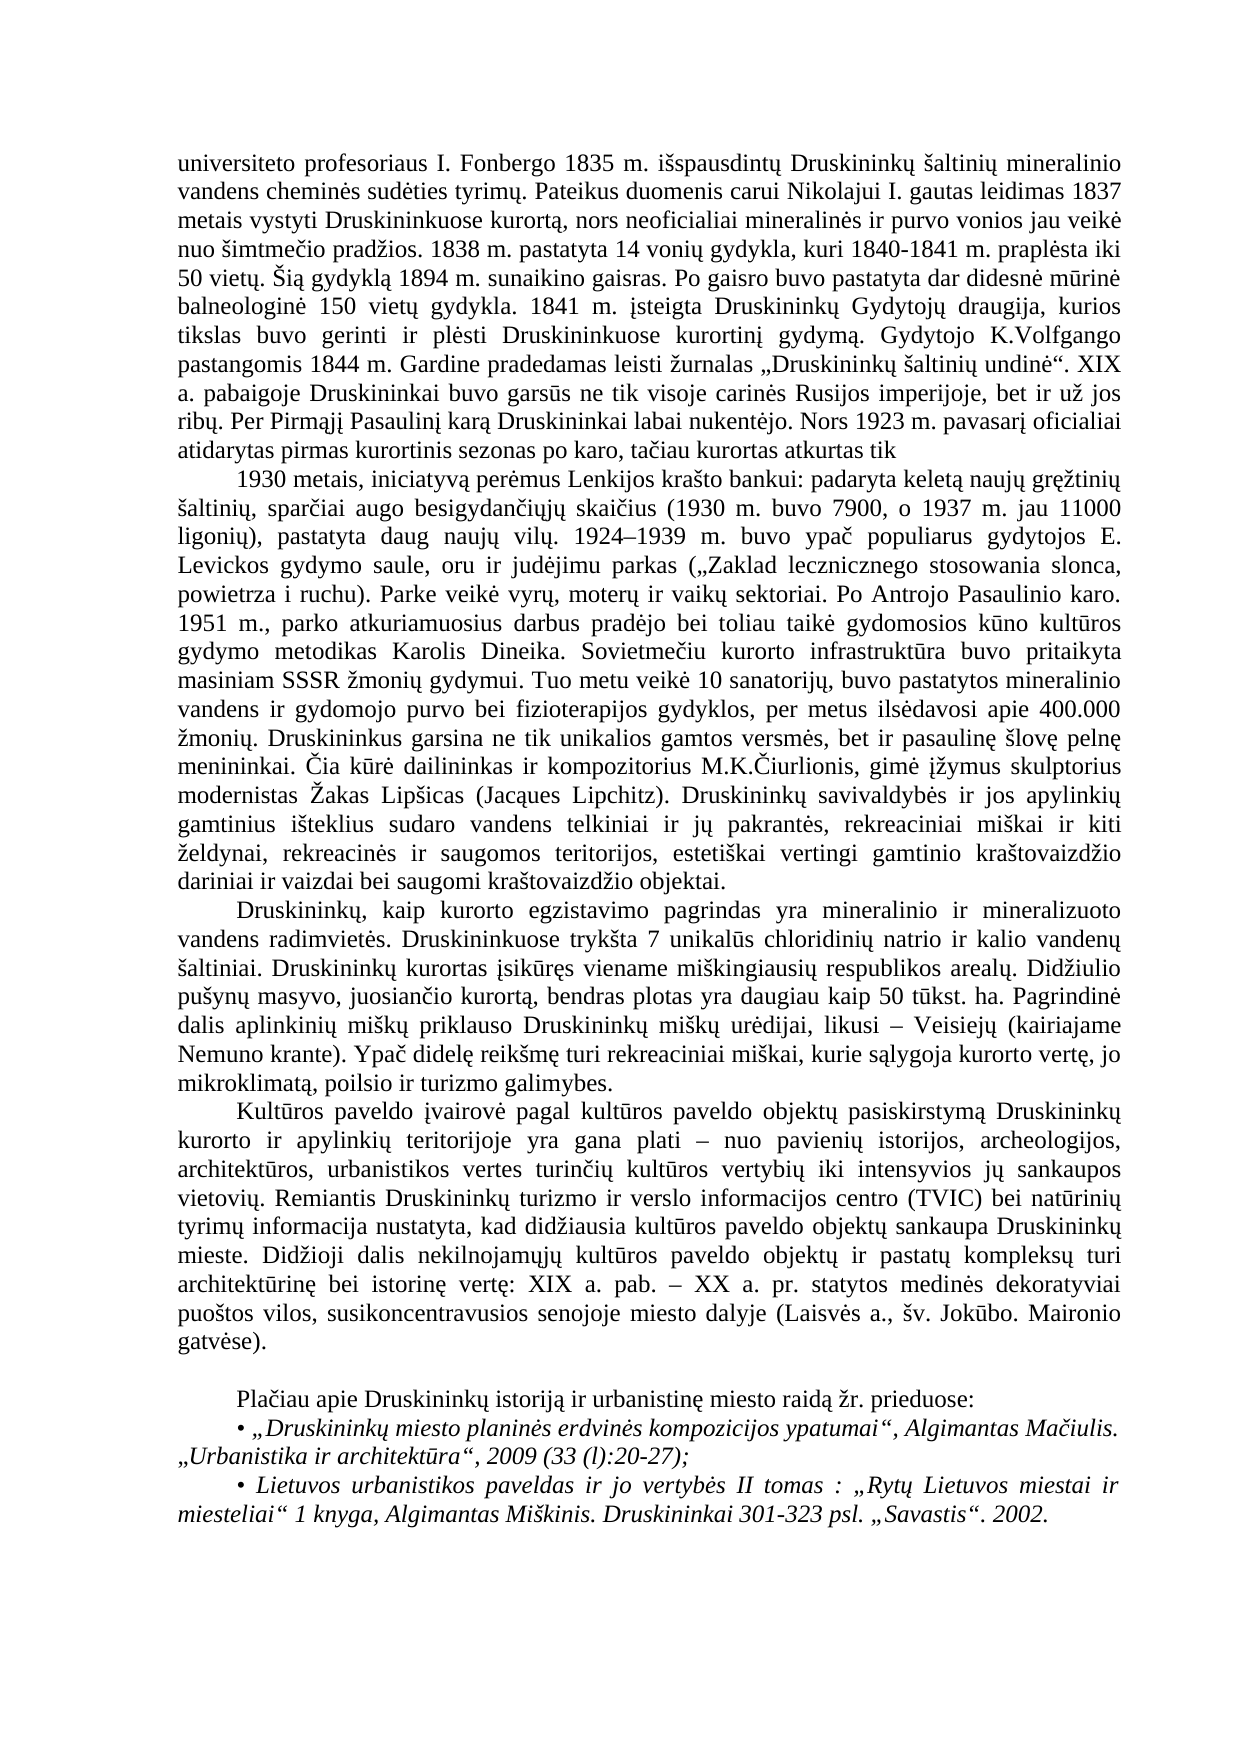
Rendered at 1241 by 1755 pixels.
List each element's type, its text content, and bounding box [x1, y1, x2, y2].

text • „Druskininkų miesto planinės erdvinės kompozicijos ypatumai“, Algimantas Mačiulis. „Urbanistika ir architektūra“, 2009 (33 (l):20-27); [177, 1413, 1122, 1470]
text Kultūros paveldo įvairovė pagal kultūros paveldo objektų pasiskirstymą Druskininkų kurorto ir apylinkių teritorijoje yra gana plati – nuo pavienių istorijos, archeologijos, architektūros, urbanistikos vertes turinčių kultūros vertybių iki intensyvios jų sankaupos vietovių. Remiantis Druskininkų turizmo ir verslo informacijos centro (TVIC) bei natūrinių tyrimų informacija nustatyta, kad didžiausia kultūros paveldo objektų sankaupa Druskininkų mieste. Didžioji dalis nekilnojamųjų kultūros paveldo objektų ir pastatų kompleksų turi architektūrinę bei istorinę vertę: XIX a. pab. – XX a. pr. statytos medinės dekoratyviai puoštos vilos, susikoncentravusios senojoje miesto dalyje (Laisvės a., šv. Jokūbo. Maironio gatvėse). [177, 1096, 1122, 1355]
text universiteto profesoriaus I. Fonbergo 1835 m. išspausdintų Druskininkų šaltinių mineralinio vandens cheminės sudėties tyrimų. Pateikus duomenis carui Nikolajui I. gautas leidimas 1837 metais vystyti Druskininkuose kurortą, nors neoficialiai mineralinės ir purvo vonios jau veikė nuo šimtmečio pradžios. 1838 m. pastatyta 14 vonių gydykla, kuri 1840-1841 m. praplėsta iki 50 vietų. Šią gydyklą 1894 m. sunaikino gaisras. Po gaisro buvo pastatyta dar didesnė mūrinė balneologinė 150 vietų gydykla. 1841 m. įsteigta Druskininkų Gydytojų draugija, kurios tikslas buvo gerinti ir plėsti Druskininkuose kurortinį gydymą. Gydytojo K.Volfgango pastangomis 1844 m. Gardine pradedamas leisti žurnalas „Druskininkų šaltinių undinė“. XIX a. pabaigoje Druskininkai buvo garsūs ne tik visoje carinės Rusijos imperijoje, bet ir už jos ribų. Per Pirmąjį Pasaulinį karą Druskininkai labai nukentėjo. Nors 1923 m. pavasarį oficialiai atidarytas pirmas kurortinis sezonas po karo, tačiau kurortas atkurtas tik [177, 148, 1122, 464]
text • Lietuvos urbanistikos paveldas ir jo vertybės II tomas : „Rytų Lietuvos miestai ir miesteliai“ 1 knyga, Algimantas Miškinis. Druskininkai 301-323 psl. „Savastis“. 2002. [177, 1470, 1122, 1528]
text 1930 metais, iniciatyvą perėmus Lenkijos krašto bankui: padaryta keletą naujų gręžtinių šaltinių, sparčiai augo besigydančiųjų skaičius (1930 m. buvo 7900, o 1937 m. jau 11000 ligonių), pastatyta daug naujų vilų. 1924–1939 m. buvo ypač populiarus gydytojos E. Levickos gydymo saule, oru ir judėjimu parkas („Zaklad lecznicznego stosowania slonca, powietrza i ruchu). Parke veikė vyrų, moterų ir vaikų sektoriai. Po Antrojo Pasaulinio karo. 1951 m., parko atkuriamuosius darbus pradėjo bei toliau taikė gydomosios kūno kultūros gydymo metodikas Karolis Dineika. Sovietmečiu kurorto infrastruktūra buvo pritaikyta masiniam SSSR žmonių gydymui. Tuo metu veikė 10 sanatorijų, buvo pastatytos mineralinio vandens ir gydomojo purvo bei fizioterapijos gydyklos, per metus ilsėdavosi apie 400.000 žmonių. Druskininkus garsina ne tik unikalios gamtos versmės, bet ir pasaulinę šlovę pelnę menininkai. Čia kūrė dailininkas ir kompozitorius M.K.Čiurlionis, gimė įžymus skulptorius modernistas Žakas Lipšicas (Jacąues Lipchitz). Druskininkų savivaldybės ir jos apylinkių gamtinius išteklius sudaro vandens telkiniai ir jų pakrantės, rekreaciniai miškai ir kiti želdynai, rekreacinės ir saugomos teritorijos, estetiškai vertingi gamtinio kraštovaizdžio dariniai ir vaizdai bei saugomi kraštovaizdžio objektai. [177, 464, 1122, 895]
text Druskininkų, kaip kurorto egzistavimo pagrindas yra mineralinio ir mineralizuoto vandens radimvietės. Druskininkuose trykšta 7 unikalūs chloridinių natrio ir kalio vandenų šaltiniai. Druskininkų kurortas įsikūręs viename miškingiausių respublikos arealų. Didžiulio pušynų masyvo, juosiančio kurortą, bendras plotas yra daugiau kaip 50 tūkst. ha. Pagrindinė dalis aplinkinių miškų priklauso Druskininkų miškų urėdijai, likusi – Veisiejų (kairiajame Nemuno krante). Ypač didelę reikšmę turi rekreaciniai miškai, kurie sąlygoja kurorto vertę, jo mikroklimatą, poilsio ir turizmo galimybes. [177, 895, 1122, 1096]
text Plačiau apie Druskininkų istoriją ir urbanistinę miesto raidą žr. prieduose: [177, 1384, 1122, 1413]
